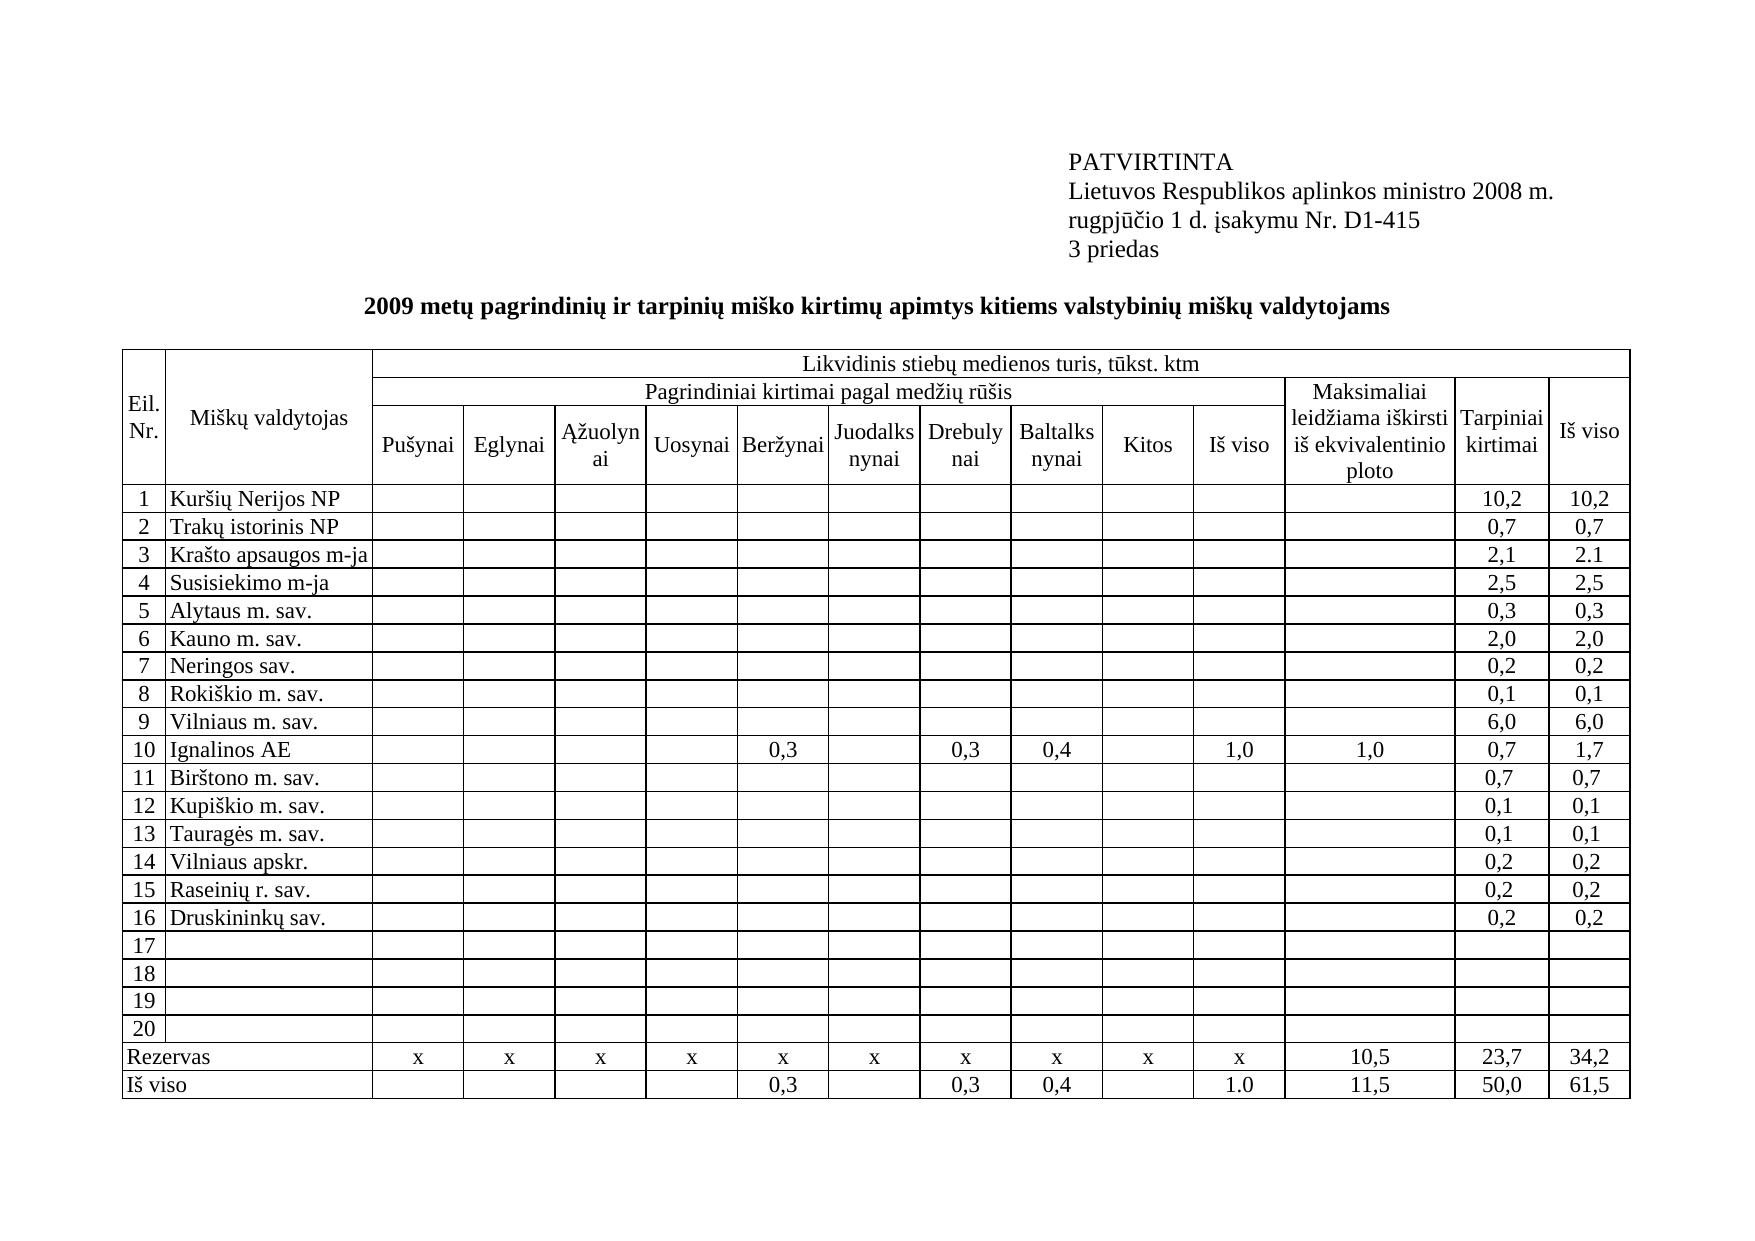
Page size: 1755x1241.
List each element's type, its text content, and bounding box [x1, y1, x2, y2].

table_cell [921, 569, 1010, 595]
table_cell [1286, 708, 1454, 735]
table_cell [1012, 848, 1102, 874]
table_cell [738, 764, 828, 791]
table_cell [738, 569, 828, 595]
table_cell Maksimaliai leidžiama iškirsti iš ekvivalentinio ploto [1286, 378, 1454, 483]
table_cell Ignalinos AE [166, 736, 372, 763]
table_cell [1286, 932, 1454, 958]
table_cell [647, 625, 737, 651]
table_cell 50,0 [1456, 1071, 1548, 1098]
table_cell 1.0 [1194, 1071, 1284, 1098]
table_cell [373, 597, 463, 623]
table_cell [921, 792, 1010, 818]
table_cell Raseinių r. sav. [166, 876, 372, 902]
table_cell [556, 708, 645, 735]
table_cell [1103, 764, 1193, 791]
table_cell 0,2 [1456, 904, 1548, 930]
text Lietuvos Respublikos aplinkos ministro 2008 m. rugpjūčio 1 d. įsakymu Nr. D1-415 [1068, 176, 1636, 234]
table_header Likvidinis stiebų medienos turis, tūkst. ktm [373, 350, 1629, 377]
table_cell [1103, 485, 1193, 511]
table_cell 0,2 [1456, 848, 1548, 874]
table_cell 0,3 [738, 1071, 828, 1098]
table_cell [373, 932, 463, 958]
table_cell [1012, 485, 1102, 511]
table_cell [1286, 848, 1454, 874]
table_cell [1103, 597, 1193, 623]
table_cell [556, 485, 645, 511]
table_cell [738, 904, 828, 930]
table_cell [1012, 541, 1102, 567]
table_cell [1550, 960, 1629, 986]
table_cell [738, 485, 828, 511]
table_cell x [1103, 1043, 1193, 1070]
table_cell [1286, 876, 1454, 902]
table_cell [1286, 597, 1454, 623]
table_cell [921, 1016, 1010, 1042]
table_cell [373, 1071, 463, 1098]
table_cell 0,3 [1456, 597, 1548, 623]
table_cell [1012, 569, 1102, 595]
table_cell [556, 513, 645, 539]
table_cell 0,2 [1550, 848, 1629, 874]
table_cell [373, 764, 463, 791]
table_cell Beržynai [738, 406, 828, 483]
table_cell [1012, 653, 1102, 679]
table_cell [921, 848, 1010, 874]
table_cell [1286, 820, 1454, 846]
table_cell [464, 988, 554, 1014]
table_cell 0,7 [1550, 513, 1629, 539]
table_cell 3 [123, 541, 165, 567]
table_cell [921, 988, 1010, 1014]
table_cell [1103, 792, 1193, 818]
table_cell 0,3 [738, 736, 828, 763]
table_header Eil. Nr. [123, 350, 165, 483]
table_cell [647, 1071, 737, 1098]
table_cell 0,3 [921, 736, 1010, 763]
table_cell 19 [123, 988, 165, 1014]
table_cell [1103, 541, 1193, 567]
table_cell [829, 988, 919, 1014]
table_cell 5 [123, 597, 165, 623]
table_cell [464, 792, 554, 818]
table_cell 18 [123, 960, 165, 986]
table_cell [829, 597, 919, 623]
table_cell [1012, 904, 1102, 930]
table_cell [1194, 681, 1284, 707]
table_cell [647, 597, 737, 623]
table_cell [464, 681, 554, 707]
table_cell 6 [123, 625, 165, 651]
table_cell 11,5 [1286, 1071, 1454, 1098]
table_cell 0,1 [1456, 820, 1548, 846]
table_cell [829, 792, 919, 818]
table_cell 1,7 [1550, 736, 1629, 763]
table_cell [738, 792, 828, 818]
table_cell [556, 569, 645, 595]
table_cell x [556, 1043, 645, 1070]
table_cell [829, 932, 919, 958]
table_cell [1194, 960, 1284, 986]
table_cell [647, 764, 737, 791]
table_cell [166, 932, 372, 958]
table_cell [921, 681, 1010, 707]
text PATVIRTINTA [1068, 147, 1636, 176]
table_cell [829, 681, 919, 707]
table_cell 15 [123, 876, 165, 902]
table_cell [556, 988, 645, 1014]
table_cell [1194, 904, 1284, 930]
table_cell [373, 876, 463, 902]
table_cell [373, 848, 463, 874]
table_cell [1103, 569, 1193, 595]
table_cell [464, 653, 554, 679]
table_cell [1286, 960, 1454, 986]
table_cell [647, 708, 737, 735]
table_cell [1286, 653, 1454, 679]
table_cell [1286, 1016, 1454, 1042]
table_cell [738, 1016, 828, 1042]
table_cell [1103, 736, 1193, 763]
table_header Miškų valdytojas [166, 350, 372, 483]
table_cell [647, 848, 737, 874]
table_cell 0,3 [1550, 597, 1629, 623]
table_cell Birštono m. sav. [166, 764, 372, 791]
table_cell [738, 625, 828, 651]
table_cell [738, 708, 828, 735]
table_cell 12 [123, 792, 165, 818]
table_cell [556, 653, 645, 679]
table_cell [738, 597, 828, 623]
table_cell [1194, 848, 1284, 874]
table_cell [373, 681, 463, 707]
table_cell Vilniaus apskr. [166, 848, 372, 874]
table_cell [464, 625, 554, 651]
table_cell [1550, 988, 1629, 1014]
table_cell 0,1 [1456, 681, 1548, 707]
table_cell [738, 681, 828, 707]
table_cell Iš viso [1550, 378, 1629, 483]
table_cell [464, 848, 554, 874]
table_cell [921, 485, 1010, 511]
table_cell 2,5 [1456, 569, 1548, 595]
table_cell 0,7 [1550, 764, 1629, 791]
table_cell [373, 792, 463, 818]
table_cell [1103, 1071, 1193, 1098]
table_cell [1012, 876, 1102, 902]
table_cell [556, 1071, 645, 1098]
table_cell [556, 597, 645, 623]
table_cell x [373, 1043, 463, 1070]
table_cell [1103, 1016, 1193, 1042]
table_cell [738, 876, 828, 902]
table_cell [1286, 764, 1454, 791]
table_cell [829, 541, 919, 567]
table_cell Baltalksnynai [1012, 406, 1102, 483]
table_cell [373, 541, 463, 567]
table_cell [647, 904, 737, 930]
table_cell [1103, 932, 1193, 958]
table_cell 10,2 [1550, 485, 1629, 511]
table_cell [921, 653, 1010, 679]
table_cell [829, 848, 919, 874]
table_cell 8 [123, 681, 165, 707]
table_cell [829, 653, 919, 679]
table_cell x [647, 1043, 737, 1070]
table_cell 7 [123, 653, 165, 679]
table_cell [464, 541, 554, 567]
table_cell Alytaus m. sav. [166, 597, 372, 623]
table_cell 0,7 [1456, 513, 1548, 539]
table_cell [829, 569, 919, 595]
table_cell [829, 876, 919, 902]
table_cell [556, 820, 645, 846]
table_cell [166, 1016, 372, 1042]
table_cell [373, 988, 463, 1014]
table_cell 0,1 [1550, 792, 1629, 818]
table_cell [1286, 988, 1454, 1014]
table_cell [1012, 960, 1102, 986]
table_cell 6,0 [1550, 708, 1629, 735]
table_cell [1194, 653, 1284, 679]
table_cell [829, 960, 919, 986]
table_cell [1286, 904, 1454, 930]
table_cell [738, 820, 828, 846]
table_cell [647, 681, 737, 707]
table_cell 0,2 [1550, 876, 1629, 902]
table_cell 0,1 [1550, 681, 1629, 707]
table_cell 4 [123, 569, 165, 595]
table_cell [1456, 988, 1548, 1014]
table_cell [647, 988, 737, 1014]
table_cell Rokiškio m. sav. [166, 681, 372, 707]
table_cell [556, 681, 645, 707]
table_cell [464, 764, 554, 791]
table_cell [1103, 625, 1193, 651]
table_cell [1012, 1016, 1102, 1042]
table_cell [1456, 932, 1548, 958]
table_cell 16 [123, 904, 165, 930]
table_cell [373, 485, 463, 511]
table_cell Tauragės m. sav. [166, 820, 372, 846]
table_cell [1550, 1016, 1629, 1042]
table_cell x [829, 1043, 919, 1070]
table_cell [1194, 988, 1284, 1014]
table_cell [921, 960, 1010, 986]
table_cell [1286, 792, 1454, 818]
table_cell Neringos sav. [166, 653, 372, 679]
table_cell [647, 513, 737, 539]
table_cell 0,7 [1456, 764, 1548, 791]
table_cell [1194, 625, 1284, 651]
table_cell [464, 876, 554, 902]
table_cell [921, 764, 1010, 791]
table_cell [464, 708, 554, 735]
table_cell [1012, 764, 1102, 791]
table_cell [166, 988, 372, 1014]
table_cell [1286, 485, 1454, 511]
table_cell [1103, 820, 1193, 846]
table_cell [556, 764, 645, 791]
table_cell Juodalksnynai [829, 406, 919, 483]
table_cell Pušynai [373, 406, 463, 483]
table_cell [464, 1016, 554, 1042]
table_cell 0,4 [1012, 1071, 1102, 1098]
table_cell 2,0 [1456, 625, 1548, 651]
table_cell [738, 988, 828, 1014]
table_cell [1194, 569, 1284, 595]
table_cell [829, 1016, 919, 1042]
table_cell [373, 960, 463, 986]
table_cell Kitos [1103, 406, 1193, 483]
table_cell [829, 736, 919, 763]
table_cell [1286, 625, 1454, 651]
table_cell Iš viso [123, 1071, 372, 1098]
table_cell [1012, 625, 1102, 651]
table_cell [647, 960, 737, 986]
table_cell [1550, 932, 1629, 958]
table_cell [556, 960, 645, 986]
table_cell [647, 569, 737, 595]
table_cell [1012, 932, 1102, 958]
table_cell [464, 513, 554, 539]
table_cell Susisiekimo m-ja [166, 569, 372, 595]
table_cell 61,5 [1550, 1071, 1629, 1098]
table_cell [1286, 513, 1454, 539]
table_cell 0,1 [1456, 792, 1548, 818]
table_cell [921, 625, 1010, 651]
table_cell 0,7 [1456, 736, 1548, 763]
table_cell [921, 708, 1010, 735]
text 3 priedas [1068, 234, 1636, 262]
table_cell Uosynai [647, 406, 737, 483]
table_cell 6,0 [1456, 708, 1548, 735]
table_cell [921, 904, 1010, 930]
table_cell [556, 1016, 645, 1042]
table_cell [1012, 597, 1102, 623]
table_cell [1194, 932, 1284, 958]
table_cell [921, 597, 1010, 623]
table_cell [1103, 653, 1193, 679]
table_cell [738, 848, 828, 874]
table_cell 0,4 [1012, 736, 1102, 763]
table_cell 2,1 [1456, 541, 1548, 567]
table_cell [373, 513, 463, 539]
table_cell [1103, 876, 1193, 902]
table_cell 11 [123, 764, 165, 791]
table_cell [556, 932, 645, 958]
table_cell [1456, 1016, 1548, 1042]
table_cell [373, 1016, 463, 1042]
table_cell [1103, 848, 1193, 874]
table_cell [1194, 597, 1284, 623]
table_cell [556, 792, 645, 818]
table_cell 1 [123, 485, 165, 511]
table_cell [1194, 792, 1284, 818]
table_cell 0,3 [921, 1071, 1010, 1098]
table_cell [647, 792, 737, 818]
table_cell 9 [123, 708, 165, 735]
table_cell [1012, 708, 1102, 735]
table_cell x [738, 1043, 828, 1070]
table_cell [647, 485, 737, 511]
table_cell [1012, 820, 1102, 846]
table_cell [738, 932, 828, 958]
table_cell Trakų istorinis NP [166, 513, 372, 539]
table_cell [373, 820, 463, 846]
table_cell 1,0 [1286, 736, 1454, 763]
table_cell Druskininkų sav. [166, 904, 372, 930]
table_cell 0,2 [1456, 653, 1548, 679]
table_cell Ąžuolynai [556, 406, 645, 483]
table_cell [464, 485, 554, 511]
table_cell 23,7 [1456, 1043, 1548, 1070]
table_cell Kupiškio m. sav. [166, 792, 372, 818]
table_cell [647, 736, 737, 763]
table_cell [829, 513, 919, 539]
table_cell [373, 736, 463, 763]
table_cell [1194, 1016, 1284, 1042]
table_cell [556, 848, 645, 874]
table_cell [647, 653, 737, 679]
table_cell 0,1 [1550, 820, 1629, 846]
table_cell [464, 736, 554, 763]
table_cell 2,0 [1550, 625, 1629, 651]
table_cell [556, 904, 645, 930]
table_cell [373, 653, 463, 679]
table_cell [829, 764, 919, 791]
table_cell Kuršių Nerijos NP [166, 485, 372, 511]
table_cell [829, 708, 919, 735]
table_cell Rezervas [123, 1043, 372, 1070]
table_cell 17 [123, 932, 165, 958]
table_cell [1194, 513, 1284, 539]
table_cell [1194, 876, 1284, 902]
table_cell [464, 960, 554, 986]
table_cell [1194, 541, 1284, 567]
table_cell [1194, 820, 1284, 846]
table_cell [464, 932, 554, 958]
table_cell [1103, 681, 1193, 707]
table_cell 10,2 [1456, 485, 1548, 511]
table_cell [921, 541, 1010, 567]
table_cell 34,2 [1550, 1043, 1629, 1070]
table_cell [373, 708, 463, 735]
table_cell [556, 876, 645, 902]
table_cell Iš viso [1194, 406, 1284, 483]
table_cell [829, 485, 919, 511]
table_cell Vilniaus m. sav. [166, 708, 372, 735]
table_cell [556, 541, 645, 567]
table_cell [738, 960, 828, 986]
table_cell [1286, 681, 1454, 707]
table_cell [1103, 988, 1193, 1014]
table_cell [921, 932, 1010, 958]
table_cell [373, 625, 463, 651]
table_cell [647, 876, 737, 902]
table_cell [738, 541, 828, 567]
table_cell 0,2 [1550, 653, 1629, 679]
table_cell 10,5 [1286, 1043, 1454, 1070]
table_cell Krašto apsaugos m-ja [166, 541, 372, 567]
table_cell [1194, 485, 1284, 511]
table_cell 10 [123, 736, 165, 763]
table_cell [464, 1071, 554, 1098]
table_cell [1012, 681, 1102, 707]
table_cell 1,0 [1194, 736, 1284, 763]
table_cell [1103, 904, 1193, 930]
table_cell Tarpiniai kirtimai [1456, 378, 1548, 483]
table_cell [738, 513, 828, 539]
table_cell [373, 569, 463, 595]
table_cell [464, 904, 554, 930]
table_cell [1103, 960, 1193, 986]
table_cell [556, 625, 645, 651]
table_cell [1456, 960, 1548, 986]
table_cell [1194, 708, 1284, 735]
table_cell 0,2 [1456, 876, 1548, 902]
table_cell [829, 904, 919, 930]
table_cell [921, 876, 1010, 902]
table_cell [1012, 792, 1102, 818]
text 2009 metų pagrindinių ir tarpinių miško kirtimų apimtys kitiems valstybinių miškų valdytojams [118, 291, 1636, 320]
table_cell [921, 820, 1010, 846]
table_cell [647, 541, 737, 567]
table_cell x [921, 1043, 1010, 1070]
table_cell [829, 625, 919, 651]
table_cell 20 [123, 1016, 165, 1042]
table_cell 14 [123, 848, 165, 874]
table_cell [1286, 569, 1454, 595]
table_cell [1103, 513, 1193, 539]
table_cell [1103, 708, 1193, 735]
table_cell Drebulynai [921, 406, 1010, 483]
table_cell [464, 569, 554, 595]
table_cell Kauno m. sav. [166, 625, 372, 651]
table_cell [1194, 764, 1284, 791]
table_cell [647, 1016, 737, 1042]
table_cell x [1194, 1043, 1284, 1070]
table_cell Eglynai [464, 406, 554, 483]
table_cell [1012, 988, 1102, 1014]
table_cell 0,2 [1550, 904, 1629, 930]
table_cell [464, 597, 554, 623]
table_cell x [464, 1043, 554, 1070]
table_cell [647, 820, 737, 846]
table_cell [921, 513, 1010, 539]
table_cell [373, 904, 463, 930]
table_cell [464, 820, 554, 846]
table_cell 2 [123, 513, 165, 539]
table_cell 2,5 [1550, 569, 1629, 595]
table_cell 2.1 [1550, 541, 1629, 567]
table_cell Pagrindiniai kirtimai pagal medžių rūšis [373, 378, 1284, 404]
table_cell [829, 1071, 919, 1098]
table_cell [829, 820, 919, 846]
table_cell [1012, 513, 1102, 539]
table_cell x [1012, 1043, 1102, 1070]
table_cell [647, 932, 737, 958]
table_cell [166, 960, 372, 986]
table_cell [738, 653, 828, 679]
table_cell [556, 736, 645, 763]
table_cell [1286, 541, 1454, 567]
table_cell 13 [123, 820, 165, 846]
